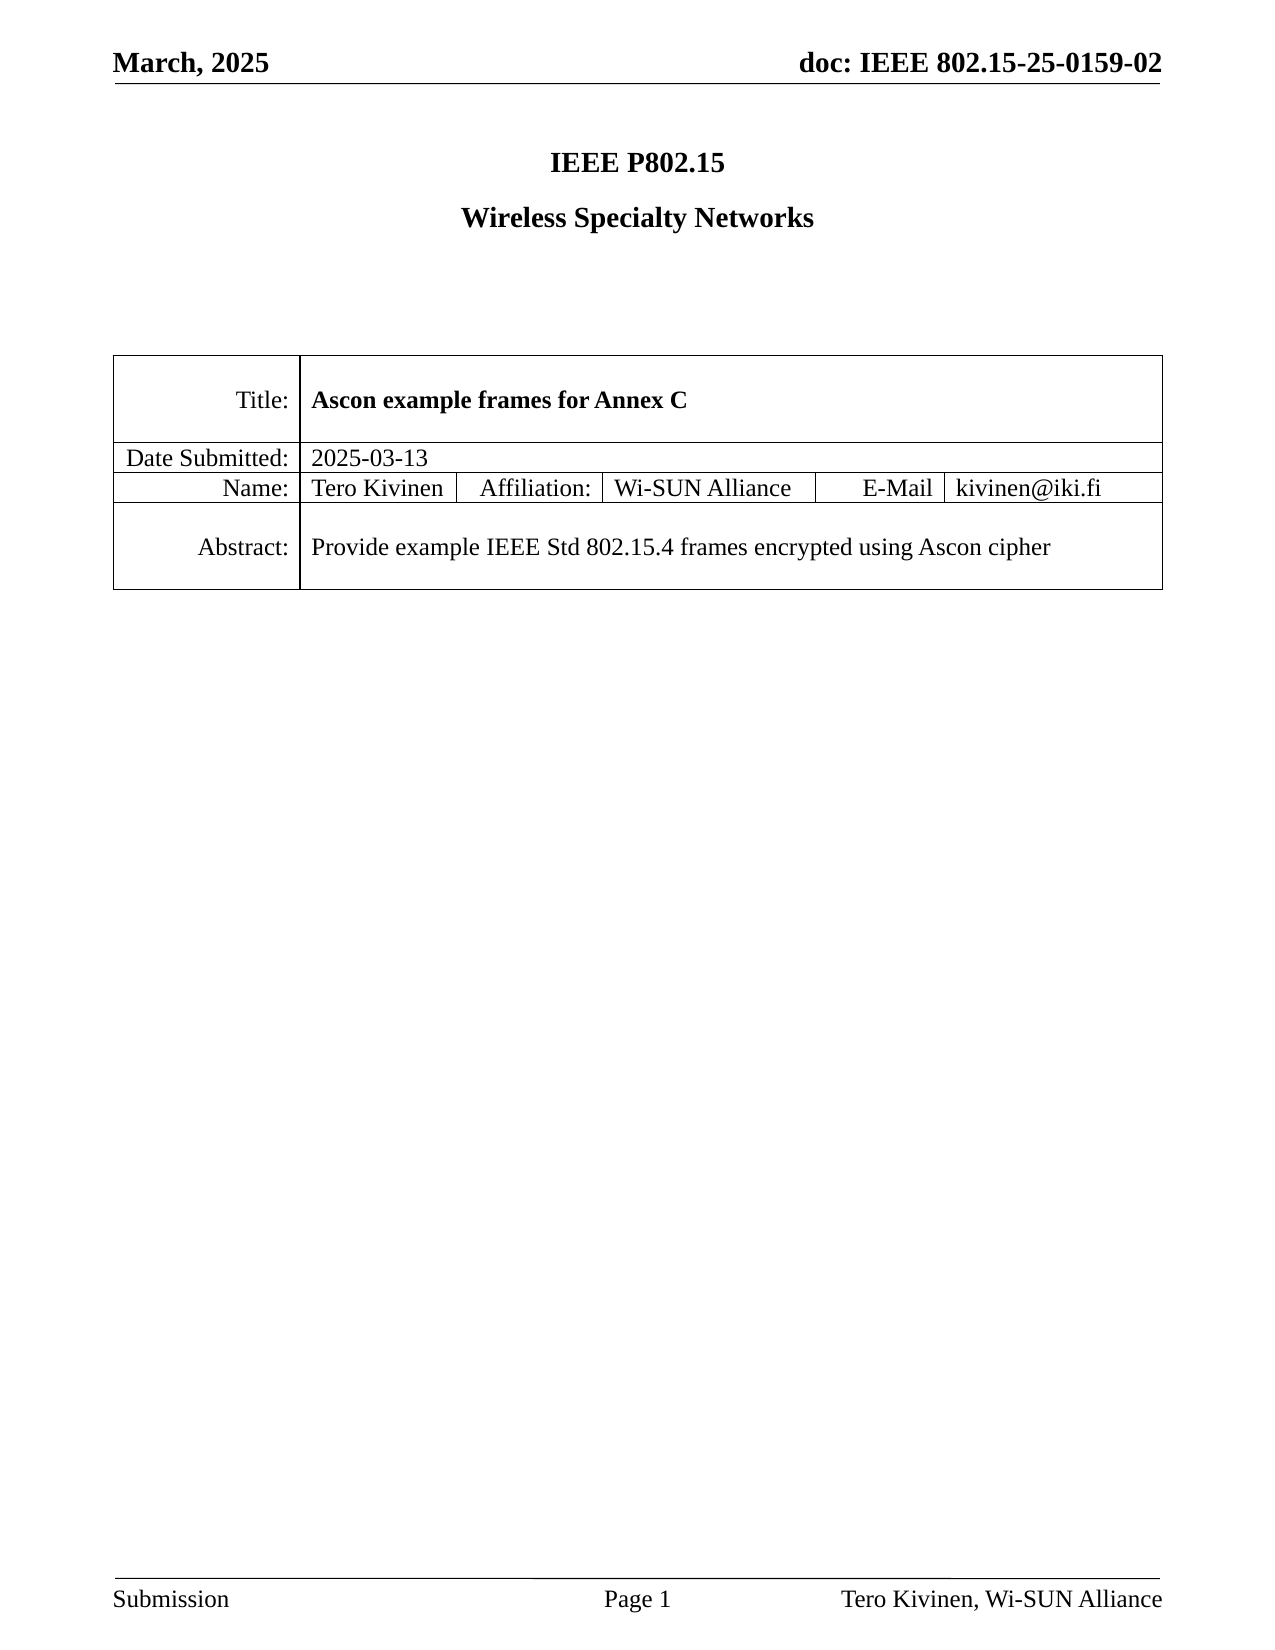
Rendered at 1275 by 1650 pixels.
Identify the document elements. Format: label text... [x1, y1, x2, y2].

table_cell 2025-03-13 [301, 443, 1162, 472]
table_cell Abstract: [114, 503, 299, 589]
table_cell Provide example IEEE Std 802.15.4 frames encrypted using Ascon cipher [301, 503, 1162, 589]
text Wireless Specialty Networks [112, 200, 1162, 234]
table_header Ascon example frames for Annex C [301, 356, 1162, 442]
table_cell E-Mail [816, 473, 944, 502]
table_cell Wi-SUN Alliance [603, 473, 815, 502]
table_cell Affiliation: [457, 473, 602, 502]
table_cell kivinen@iki.fi [945, 473, 1162, 502]
table_cell Date Submitted: [114, 443, 299, 472]
text IEEE P802.15 [112, 145, 1162, 179]
table_cell Tero Kivinen [301, 473, 456, 502]
table_header Title: [114, 356, 299, 442]
table_cell Name: [114, 473, 299, 502]
